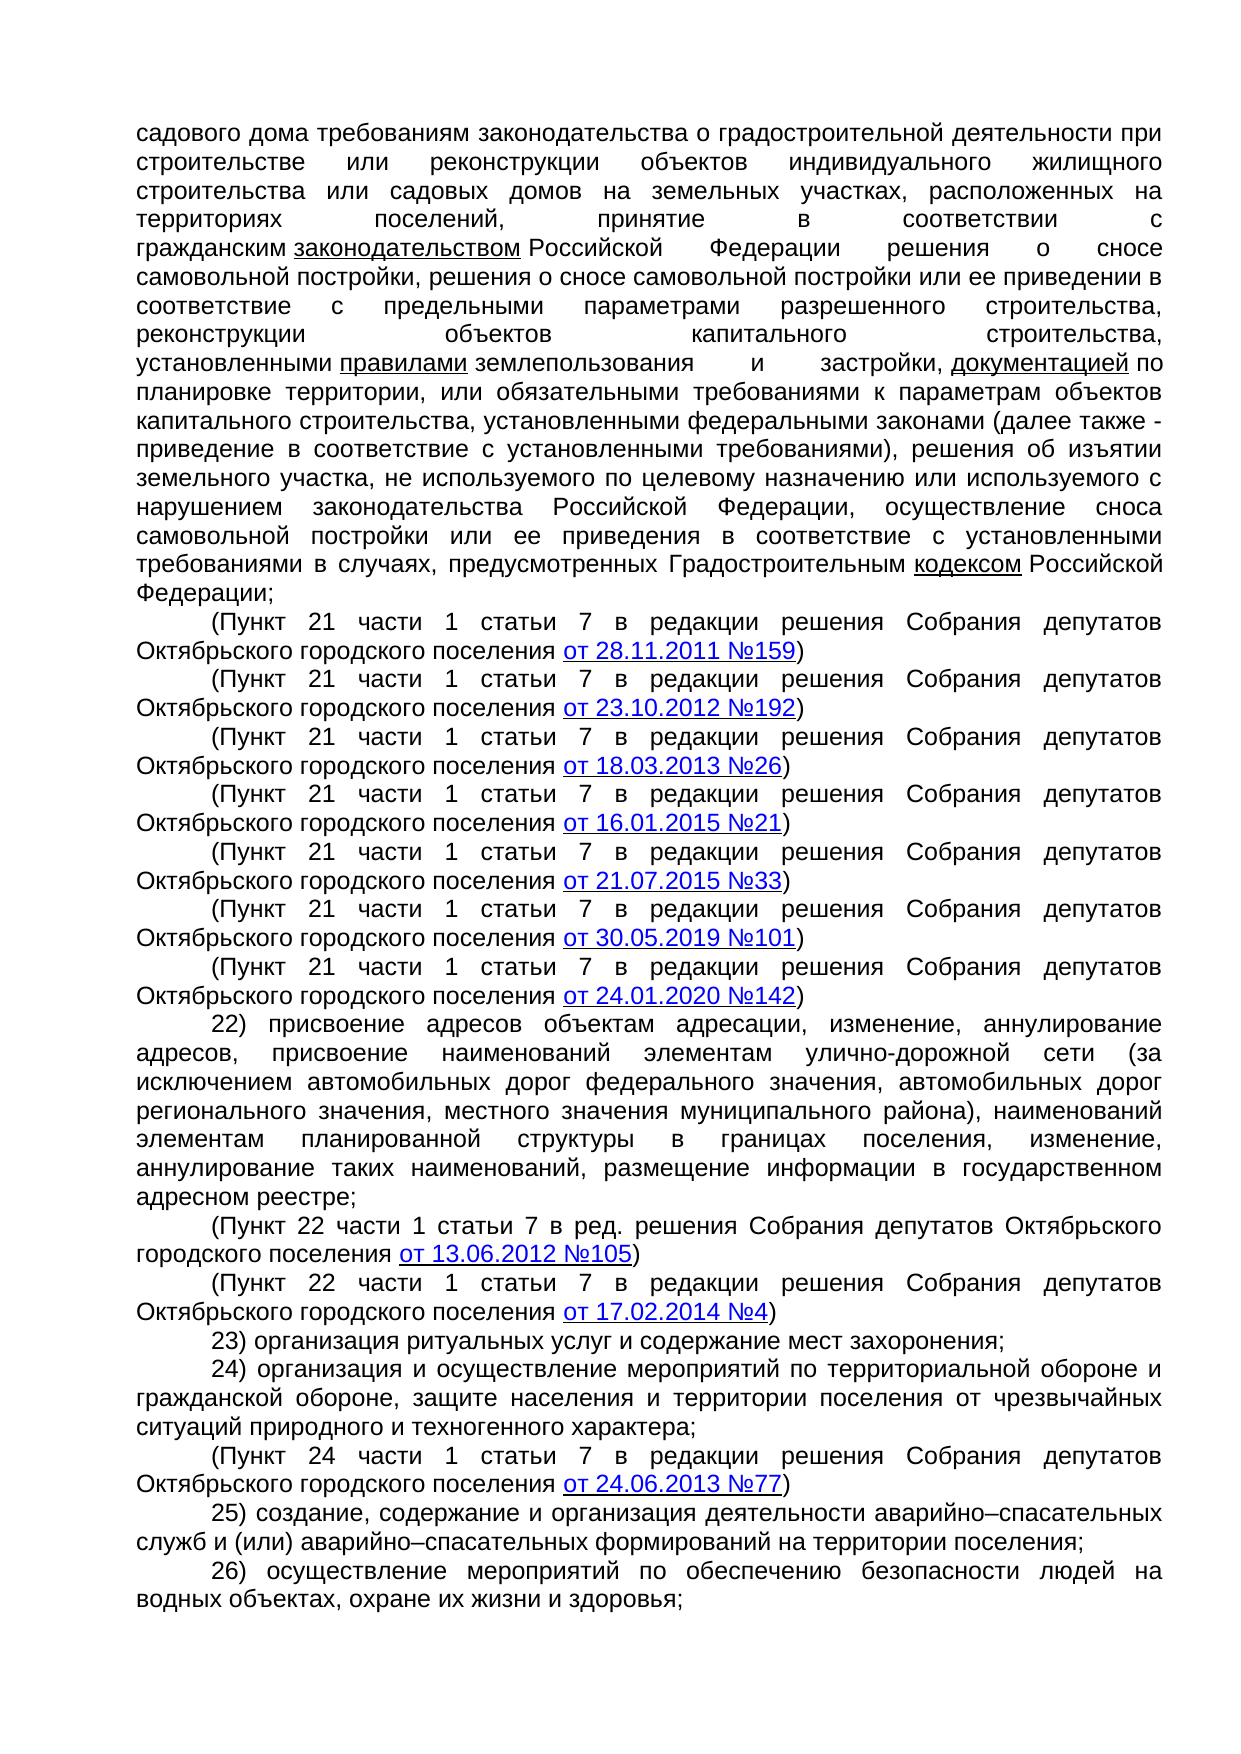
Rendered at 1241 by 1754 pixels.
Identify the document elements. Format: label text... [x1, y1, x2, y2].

text 25) создание, содержание и организация деятельности аварийно–спасательных служб и (или) аварийно–спасательных формирований на территории поселения; [136, 1498, 1163, 1556]
text (Пункт 21 части 1 статьи 7 в редакции решения Собрания депутатов Октябрьского городского поселения от 30.05.2019 №101) [136, 894, 1163, 952]
text (Пункт 21 части 1 статьи 7 в редакции решения Собрания депутатов Октябрьского городского поселения от 24.01.2020 №142) [136, 952, 1163, 1009]
text (Пункт 21 части 1 статьи 7 в редакции решения Собрания депутатов Октябрьского городского поселения от 21.07.2015 №33) [136, 837, 1163, 894]
text 24) организация и осуществление мероприятий по территориальной обороне и гражданской обороне, защите населения и территории поселения от чрезвычайных ситуаций природного и техногенного характера; [136, 1354, 1163, 1441]
text (Пункт 21 части 1 статьи 7 в редакции решения Собрания депутатов Октябрьского городского поселения от 28.11.2011 №159) [136, 607, 1163, 664]
text (Пункт 24 части 1 статьи 7 в редакции решения Собрания депутатов Октябрьского городского поселения от 24.06.2013 №77) [136, 1441, 1163, 1498]
text 22) присвоение адресов объектам адресации, изменение, аннулирование адресов, присвоение наименований элементам улично-дорожной сети (за исключением автомобильных дорог федерального значения, автомобильных дорог регионального значения, местного значения муниципального района), наименований элементам планированной структуры в границах поселения, изменение, аннулирование таких наименований, размещение информации в государственном адресном реестре; [136, 1009, 1163, 1211]
text (Пункт 21 части 1 статьи 7 в редакции решения Собрания депутатов Октябрьского городского поселения от 23.10.2012 №192) [136, 664, 1163, 722]
text (Пункт 21 части 1 статьи 7 в редакции решения Собрания депутатов Октябрьского городского поселения от 18.03.2013 №26) [136, 722, 1163, 779]
text (Пункт 21 части 1 статьи 7 в редакции решения Собрания депутатов Октябрьского городского поселения от 16.01.2015 №21) [136, 779, 1163, 837]
text (Пункт 22 части 1 статьи 7 в ред. решения Собрания депутатов Октябрьского городского поселения от 13.06.2012 №105) [136, 1211, 1163, 1268]
text 26) осуществление мероприятий по обеспечению безопасности людей на водных объектах, охране их жизни и здоровья; [136, 1556, 1163, 1613]
text садового дома требованиям законодательства о градостроительной деятельности при строительстве или реконструкции объектов индивидуального жилищного строительства или садовых домов на земельных участках, расположенных на территориях поселений, принятие в соответствии с гражданским законодательством Российской Федерации решения о сносе самовольной постройки, решения о сносе самовольной постройки или ее приведении в соответствие с предельными параметрами разрешенного строительства, реконструкции объектов капитального строительства, установленными правилами землепользования и застройки, документацией по планировке территории, или обязательными требованиями к параметрам объектов капитального строительства, установленными федеральными законами (далее также - приведение в соответствие с установленными требованиями), решения об изъятии земельного участка, не используемого по целевому назначению или используемого с нарушением законодательства Российской Федерации, осуществление сноса самовольной постройки или ее приведения в соответствие с установленными требованиями в случаях, предусмотренных Градостроительным кодексом Российской Федерации; [136, 118, 1163, 607]
text 23) организация ритуальных услуг и содержание мест захоронения; [136, 1326, 1163, 1354]
text (Пункт 22 части 1 статьи 7 в редакции решения Собрания депутатов Октябрьского городского поселения от 17.02.2014 №4) [136, 1268, 1163, 1326]
